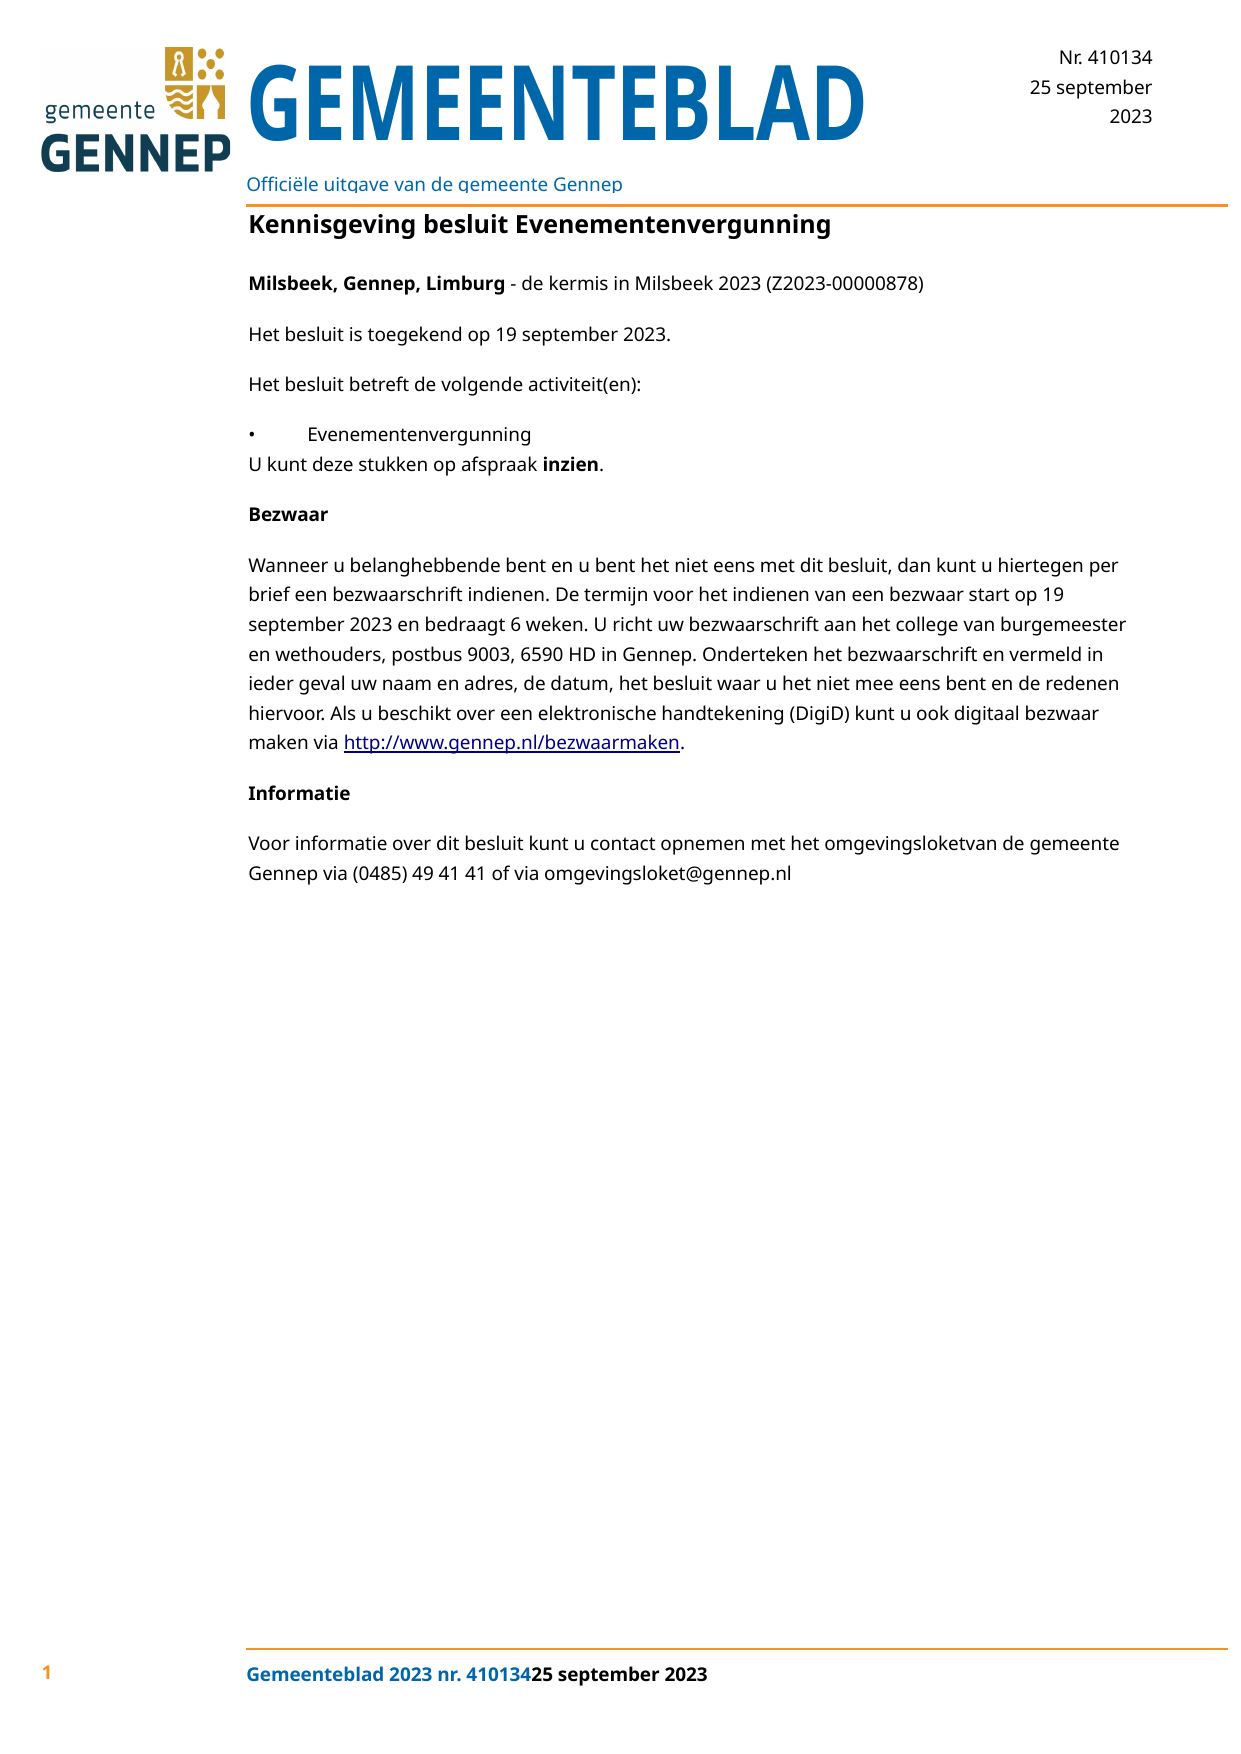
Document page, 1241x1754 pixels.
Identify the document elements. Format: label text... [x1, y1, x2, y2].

text Het besluit betreft de volgende activiteit(en): [248, 371, 1152, 397]
text Bezwaar [248, 502, 1152, 527]
list Evenementenvergunning [248, 422, 1152, 447]
text Wanneer u belanghebbende bent en u bent het niet eens met dit besluit, dan kunt u hiertegen per brief een bezwaarschrift indienen. De termijn voor het indienen van een bezwaar start op 19 september 2023 en bedraagt 6 weken. U richt uw bezwaarschrift aan het college van burgemeester en wethouders, postbus 9003, 6590 HD in Gennep. Onderteken het bezwaarschrift en vermeld in ieder geval uw naam en adres, de datum, het besluit waar u het niet mee eens bent en de redenen hiervoor. Als u beschikt over een elektronische handtekening (DigiD) kunt u ook digitaal bezwaar maken via http://www.gennep.nl/bezwaarmaken. [248, 552, 1152, 755]
text U kunt deze stukken op afspraak inzien. [248, 451, 1152, 477]
text Voor informatie over dit besluit kunt u contact opnemen met het omgevingsloketvan de gemeente Gennep via (0485) 49 41 41 of via omgevingsloket@gennep.nl [248, 830, 1152, 886]
text Kennisgeving besluit Evenementenvergunning [248, 207, 1152, 241]
text Informatie [248, 780, 1152, 806]
picture [41, 47, 231, 172]
text Milsbeek, Gennep, Limburg - de kermis in Milsbeek 2023 (Z2023-00000878) [248, 270, 1152, 296]
text Het besluit is toegekend op 19 september 2023. [248, 321, 1152, 346]
